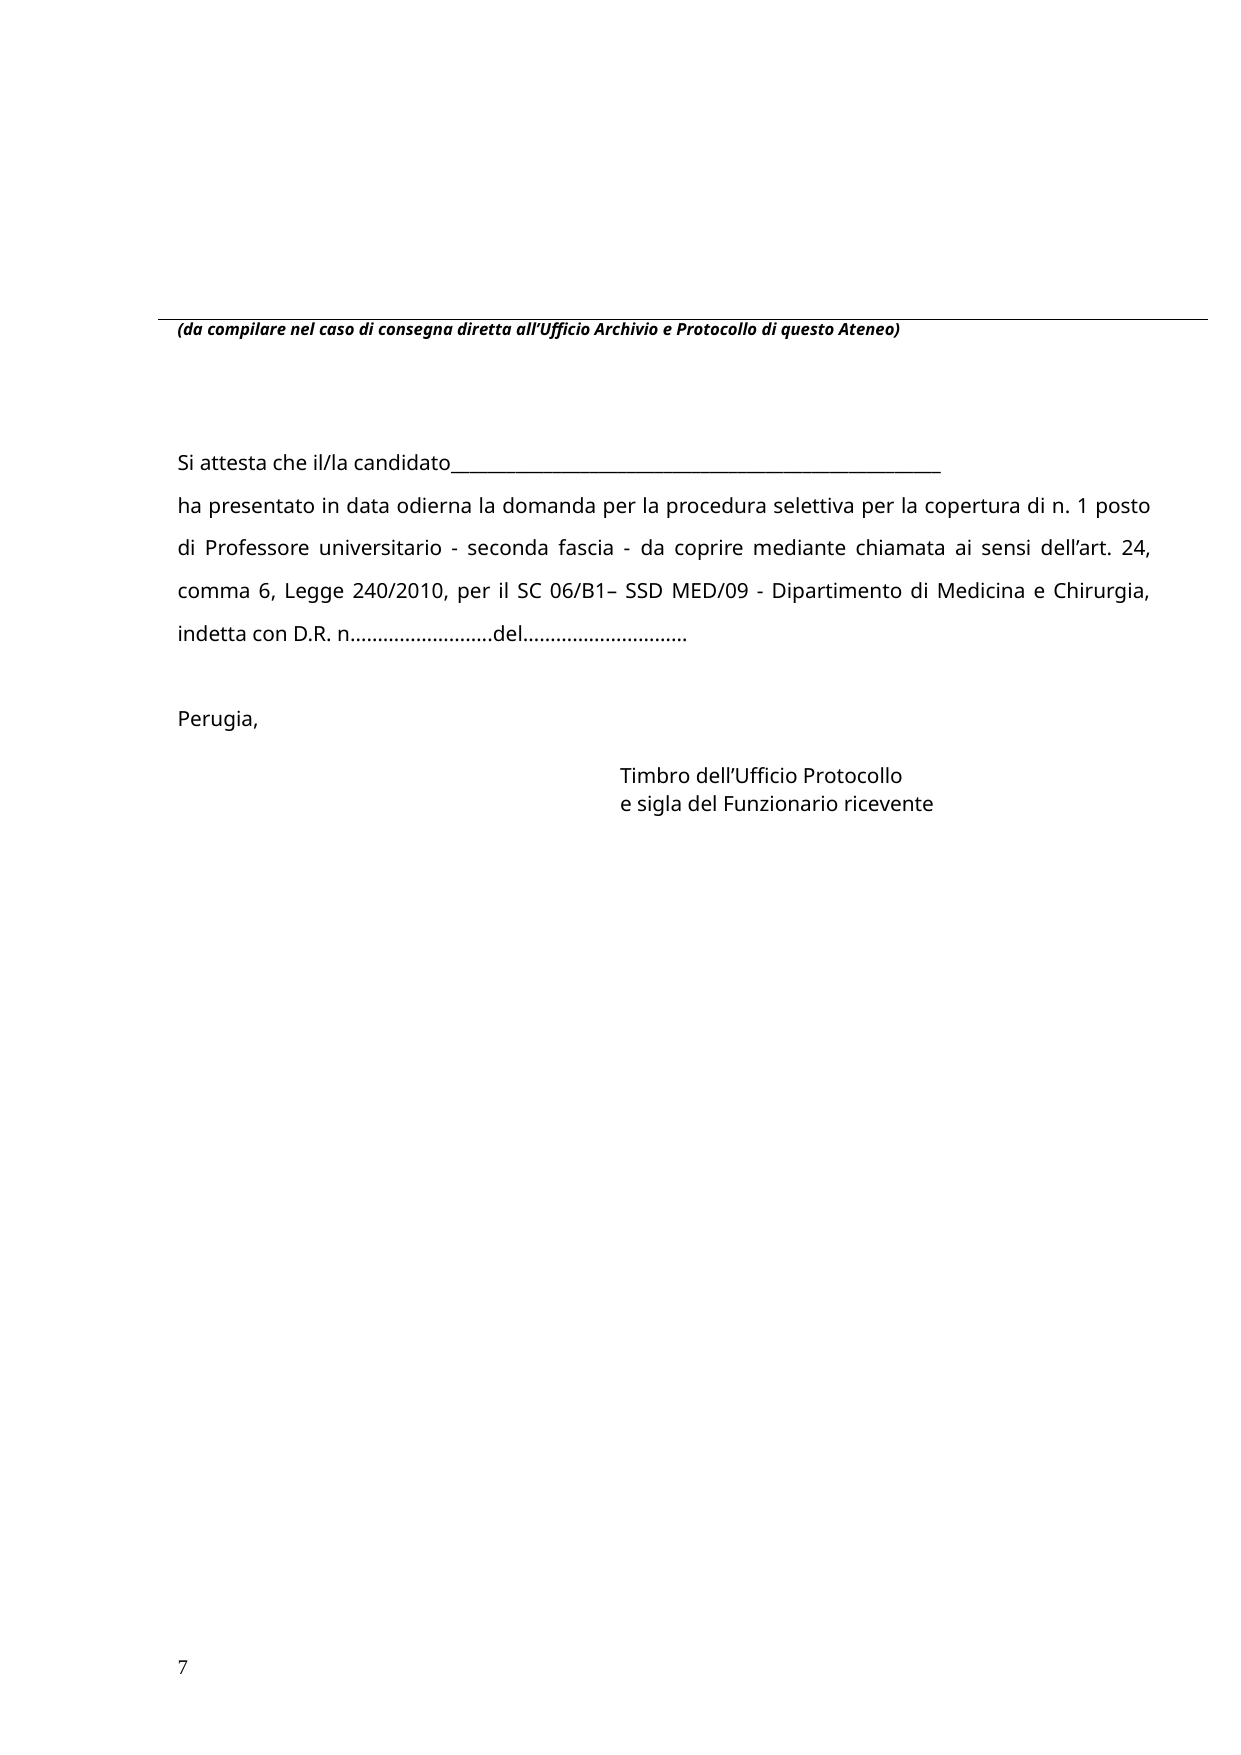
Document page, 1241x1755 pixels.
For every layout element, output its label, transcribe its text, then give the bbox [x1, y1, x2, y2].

text Perugia, [177, 704, 1152, 732]
text e sigla del Funzionario ricevente [177, 789, 1152, 818]
text Si attesta che il/la candidato_____________________________________________________ [177, 448, 1152, 477]
text (da compilare nel caso di consegna diretta all’Ufficio Archivio e Protocollo di questo Ateneo) [177, 320, 1152, 341]
text Timbro dell’Ufficio Protocollo [177, 761, 1152, 789]
text ha presentato in data odierna la domanda per la procedura selettiva per la copertura di n. 1 posto di Professore universitario - seconda fascia - da coprire mediante chiamata ai sensi dell’art. 24, comma 6, Legge 240/2010, per il SC 06/B1– SSD MED/09 - Dipartimento di Medicina e Chirurgia, indetta con D.R. n……………………..del………………………… [177, 491, 1152, 647]
